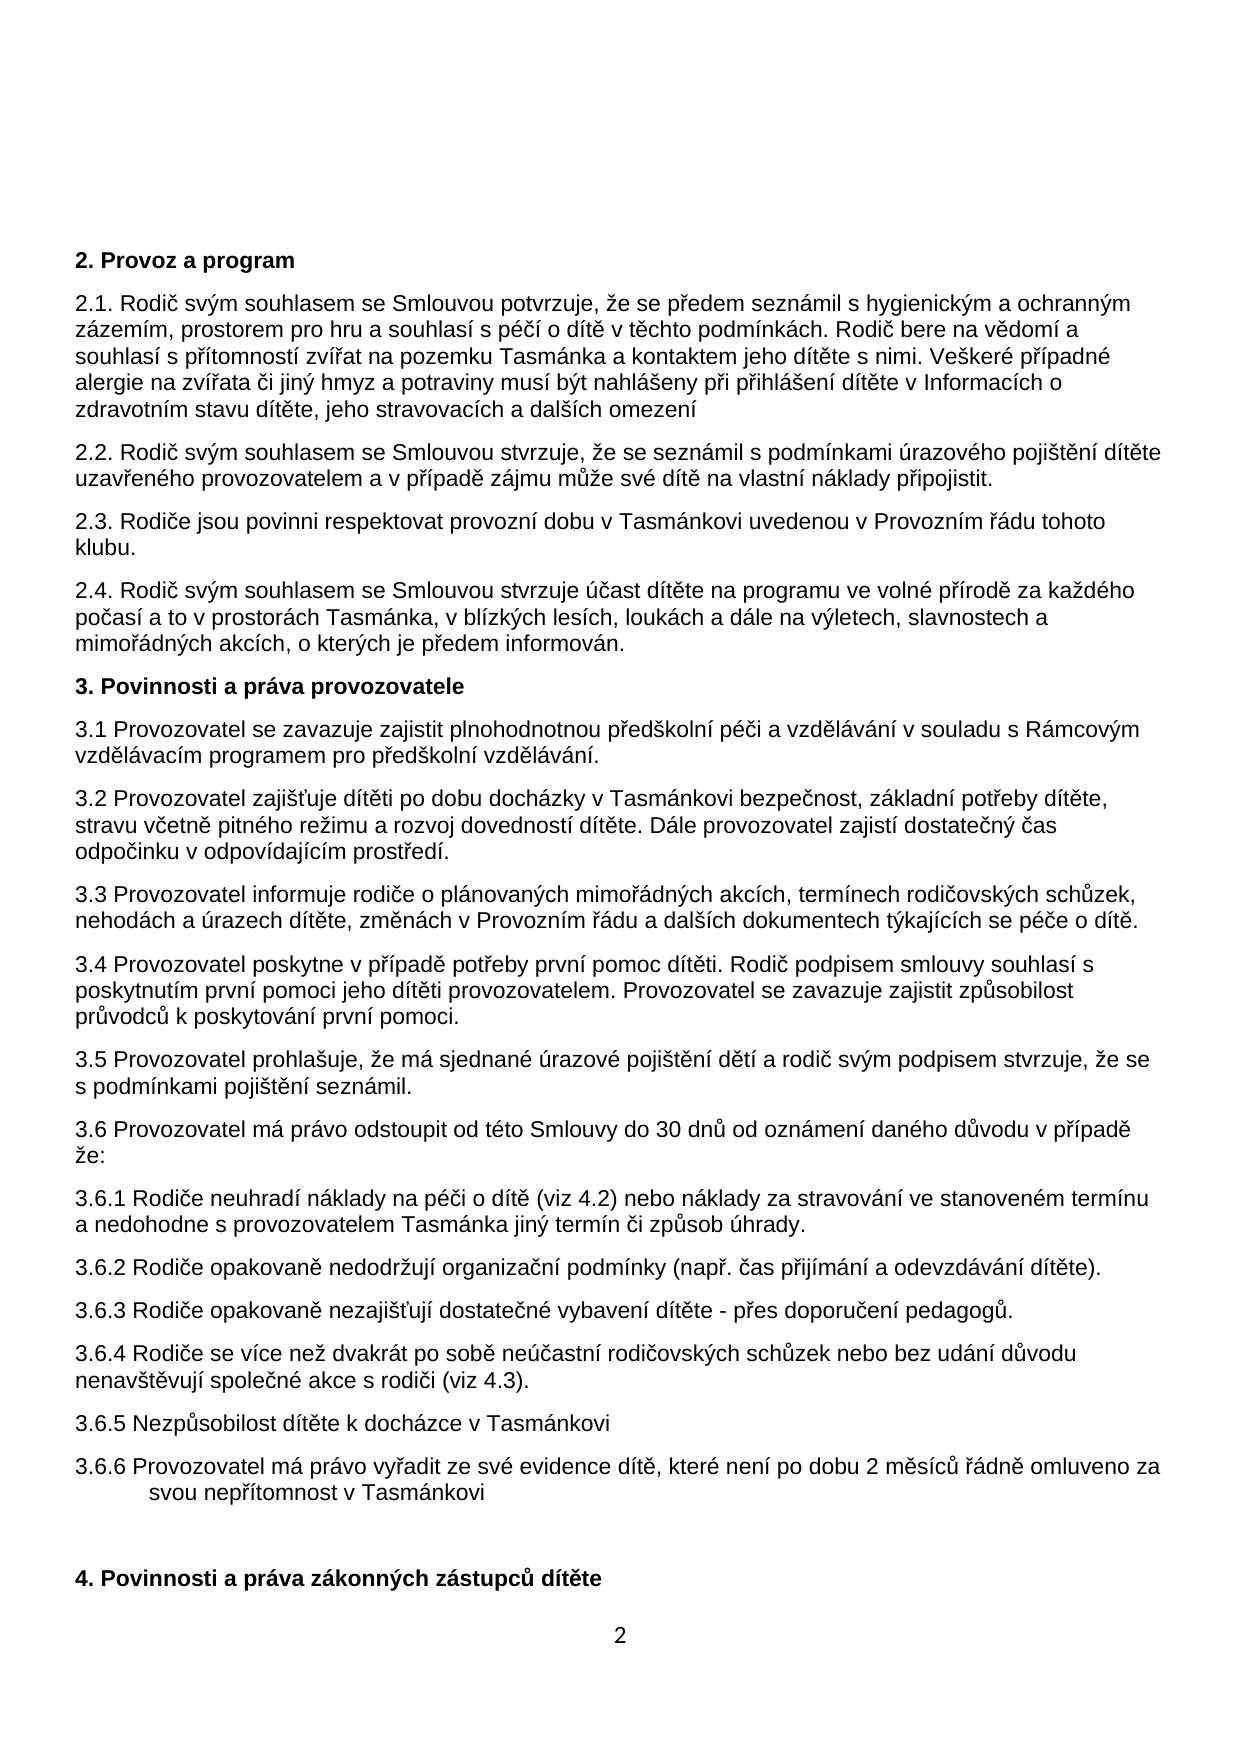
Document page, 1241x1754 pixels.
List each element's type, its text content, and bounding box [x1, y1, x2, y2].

text 3. Povinnosti a práva provozovatele [75, 673, 1165, 699]
text 2. Provoz a program [75, 247, 1165, 273]
text 3.3 Provozovatel informuje rodiče o plánovaných mimořádných akcích, termínech rodičovských schůzek, nehodách a úrazech dítěte, změnách v Provozním řádu a dalších dokumentech týkajících se péče o dítě. [75, 881, 1165, 934]
text 3.6 Provozovatel má právo odstoupit od této Smlouvy do 30 dnů od oznámení daného důvodu v případě že: [75, 1116, 1165, 1168]
text 3.6.6 Provozovatel má právo vyřadit ze své evidence dítě, které není po dobu 2 měsíců řádně omluveno za svou nepřítomnost v Tasmánkovi [75, 1453, 1165, 1506]
text 2.1. Rodič svým souhlasem se Smlouvou potvrzuje, že se předem seznámil s hygienickým a ochranným zázemím, prostorem pro hru a souhlasí s péčí o dítě v těchto podmínkách. Rodič bere na vědomí a souhlasí s přítomností zvířat na pozemku Tasmánka a kontaktem jeho dítěte s nimi. Veškeré případné alergie na zvířata či jiný hmyz a potraviny musí být nahlášeny při přihlášení dítěte v Informacích o zdravotním stavu dítěte, jeho stravovacích a dalších omezení [75, 290, 1165, 422]
text 3.5 Provozovatel prohlašuje, že má sjednané úrazové pojištění dětí a rodič svým podpisem stvrzuje, že se s podmínkami pojištění seznámil. [75, 1046, 1165, 1099]
text 2.3. Rodiče jsou povinni respektovat provozní dobu v Tasmánkovi uvedenou v Provozním řádu tohoto klubu. [75, 508, 1165, 561]
text 2.4. Rodič svým souhlasem se Smlouvou stvrzuje účast dítěte na programu ve volné přírodě za každého počasí a to v prostorách Tasmánka, v blízkých lesích, loukách a dále na výletech, slavnostech a mimořádných akcích, o kterých je předem informován. [75, 577, 1165, 656]
text 4. Povinnosti a práva zákonných zástupců dítěte [75, 1565, 1165, 1592]
text 3.1 Provozovatel se zavazuje zajistit plnohodnotnou předškolní péči a vzdělávání v souladu s Rámcovým vzdělávacím programem pro předškolní vzdělávání. [75, 716, 1165, 769]
text 3.6.3 Rodiče opakovaně nezajišťují dostatečné vybavení dítěte - přes doporučení pedagogů. [75, 1297, 1165, 1324]
text 3.6.5 Nezpůsobilost dítěte k docházce v Tasmánkovi [75, 1410, 1165, 1436]
text 3.4 Provozovatel poskytne v případě potřeby první pomoc dítěti. Rodič podpisem smlouvy souhlasí s poskytnutím první pomoci jeho dítěti provozovatelem. Provozovatel se zavazuje zajistit způsobilost průvodců k poskytování první pomoci. [75, 951, 1165, 1029]
text 3.6.1 Rodiče neuhradí náklady na péči o dítě (viz 4.2) nebo náklady za stravování ve stanoveném termínu a nedohodne s provozovatelem Tasmánka jiný termín či způsob úhrady. [75, 1185, 1165, 1238]
text 3.6.2 Rodiče opakovaně nedodržují organizační podmínky (např. čas přijímání a odevzdávání dítěte). [75, 1254, 1165, 1281]
text 2.2. Rodič svým souhlasem se Smlouvou stvrzuje, že se seznámil s podmínkami úrazového pojištění dítěte uzavřeného provozovatelem a v případě zájmu může své dítě na vlastní náklady připojistit. [75, 438, 1165, 491]
text 3.6.4 Rodiče se více než dvakrát po sobě neúčastní rodičovských schůzek nebo bez udání důvodu nenavštěvují společné akce s rodiči (viz 4.3). [75, 1340, 1165, 1393]
text 3.2 Provozovatel zajišťuje dítěti po dobu docházky v Tasmánkovi bezpečnost, základní potřeby dítěte, stravu včetně pitného režimu a rozvoj dovedností dítěte. Dále provozovatel zajistí dostatečný čas odpočinku v odpovídajícím prostředí. [75, 785, 1165, 864]
